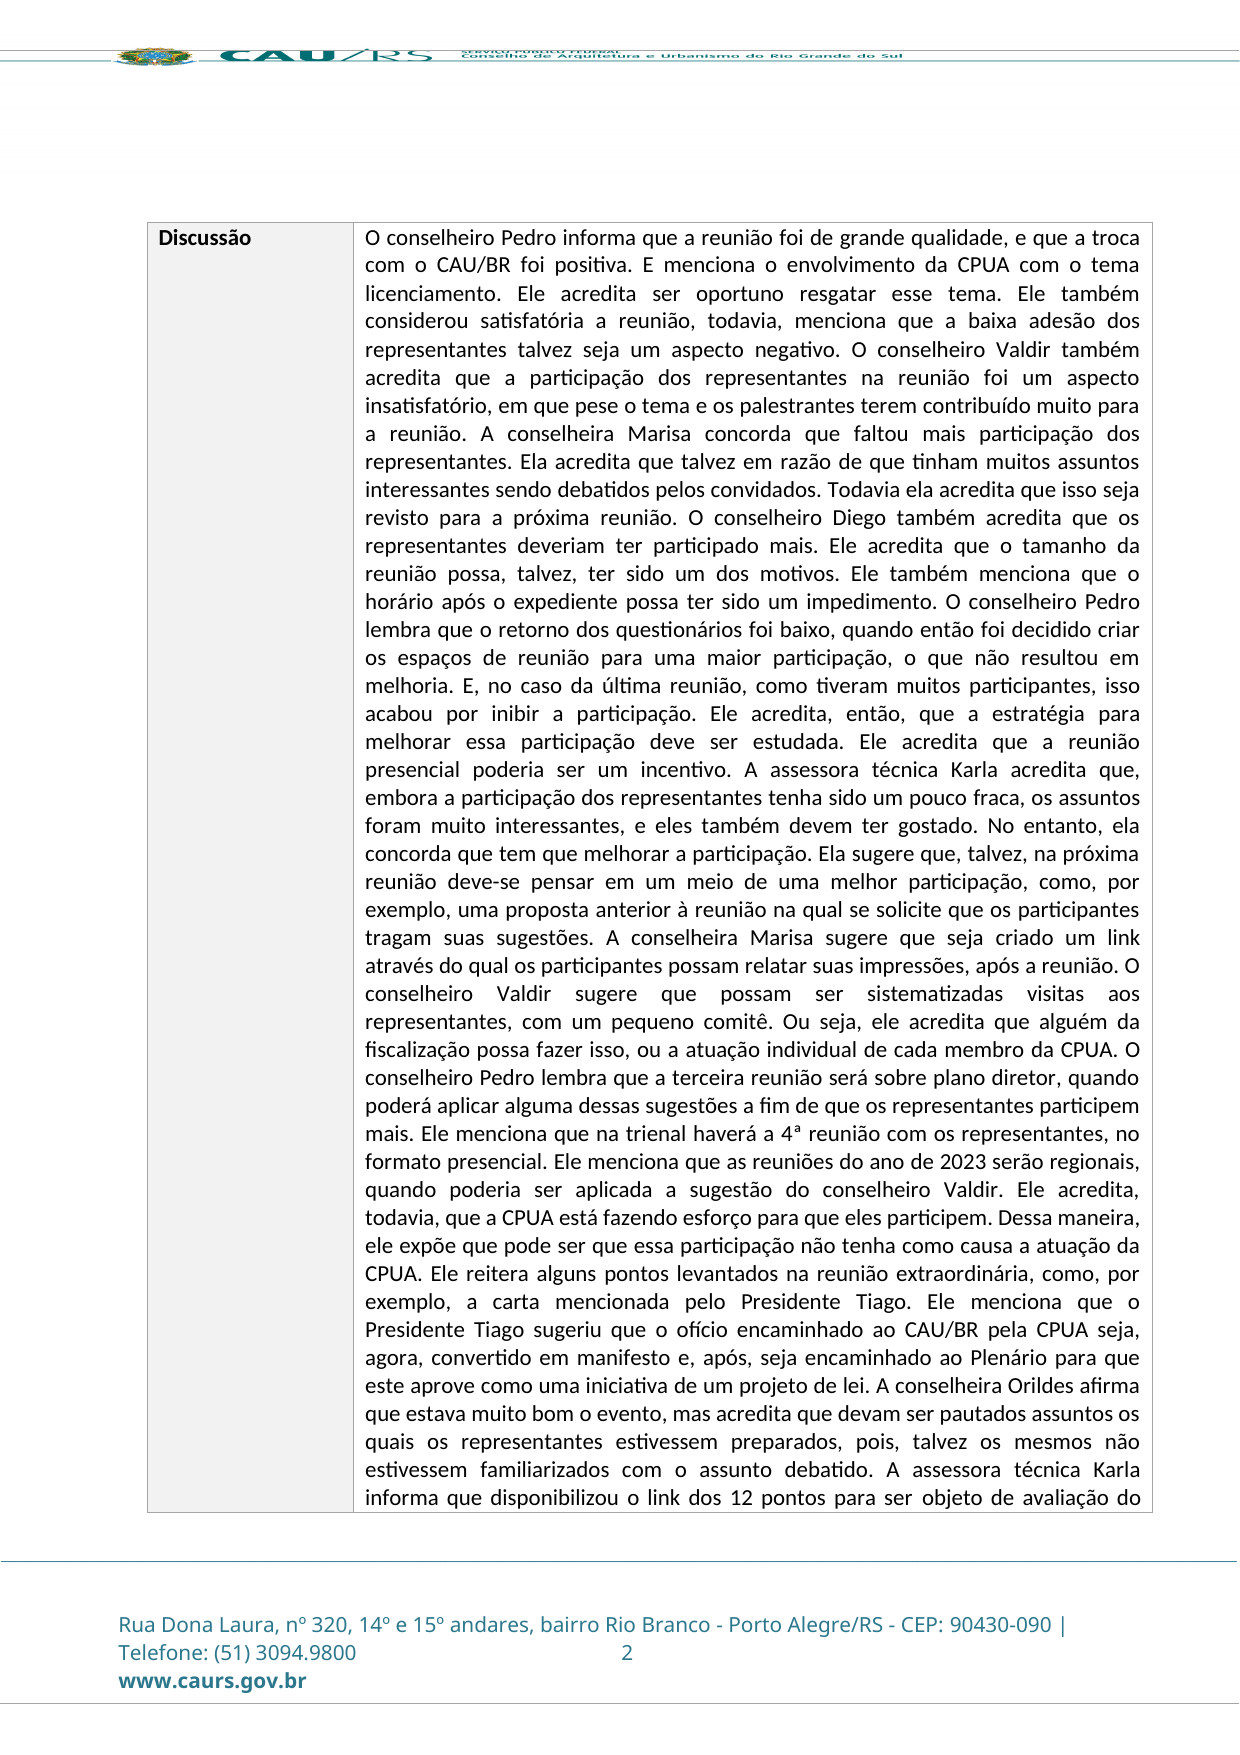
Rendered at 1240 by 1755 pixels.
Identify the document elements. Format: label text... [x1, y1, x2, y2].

table_cell Discussão [148, 223, 353, 1512]
table_cell O conselheiro Pedro informa que a reunião foi de grande qualidade, e que a troca com o CAU/BR foi positiva. E menciona o envolvimento da CPUA com o tema licenciamento. Ele acredita ser oportuno resgatar esse tema. Ele também considerou satisfatória a reunião, todavia, menciona que a baixa adesão dos representantes talvez seja um aspecto negativo. O conselheiro Valdir também acredita que a participação dos representantes na reunião foi um aspecto insatisfatório, em que pese o tema e os palestrantes terem contribuído muito para a reunião. A conselheira Marisa concorda que faltou mais participação dos representantes. Ela acredita que talvez em razão de que tinham muitos assuntos interessantes sendo debatidos pelos convidados. Todavia ela acredita que isso seja revisto para a próxima reunião. O conselheiro Diego também acredita que os representantes deveriam ter participado mais. Ele acredita que o tamanho da reunião possa, talvez, ter sido um dos motivos. Ele também menciona que o horário após o expediente possa ter sido um impedimento. O conselheiro Pedro lembra que o retorno dos questionários foi baixo, quando então foi decidido criar os espaços de reunião para uma maior participação, o que não resultou em melhoria. E, no caso da última reunião, como tiveram muitos participantes, isso acabou por inibir a participação. Ele acredita, então, que a estratégia para melhorar essa participação deve ser estudada. Ele acredita que a reunião presencial poderia ser um incentivo. A assessora técnica Karla acredita que, embora a participação dos representantes tenha sido um pouco fraca, os assuntos foram muito interessantes, e eles também devem ter gostado. No entanto, ela concorda que tem que melhorar a participação. Ela sugere que, talvez, na próxima reunião deve-se pensar em um meio de uma melhor participação, como, por exemplo, uma proposta anterior à reunião na qual se solicite que os participantes tragam suas sugestões. A conselheira Marisa sugere que seja criado um link através do qual os participantes possam relatar suas impressões, após a reunião. O conselheiro Valdir sugere que possam ser sistematizadas visitas aos representantes, com um pequeno comitê. Ou seja, ele acredita que alguém da fiscalização possa fazer isso, ou a atuação individual de cada membro da CPUA. O conselheiro Pedro lembra que a terceira reunião será sobre plano diretor, quando poderá aplicar alguma dessas sugestões a fim de que os representantes participem mais. Ele menciona que na trienal haverá a 4ª reunião com os representantes, no formato presencial. Ele menciona que as reuniões do ano de 2023 serão regionais, quando poderia ser aplicada a sugestão do conselheiro Valdir. Ele acredita, todavia, que a CPUA está fazendo esforço para que eles participem. Dessa maneira, ele expõe que pode ser que essa participação não tenha como causa a atuação da CPUA. Ele reitera alguns pontos levantados na reunião extraordinária, como, por exemplo, a carta mencionada pelo Presidente Tiago. Ele menciona que o Presidente Tiago sugeriu que o ofício encaminhado ao CAU/BR pela CPUA seja, agora, convertido em manifesto e, após, seja encaminhado ao Plenário para que este aprove como uma iniciativa de um projeto de lei. A conselheira Orildes afirma que estava muito bom o evento, mas acredita que devam ser pautados assuntos os quais os representantes estivessem preparados, pois, talvez os mesmos não estivessem familiarizados com o assunto debatido. A assessora técnica Karla informa que disponibilizou o link dos 12 pontos para ser objeto de avaliação do [354, 223, 1152, 1512]
